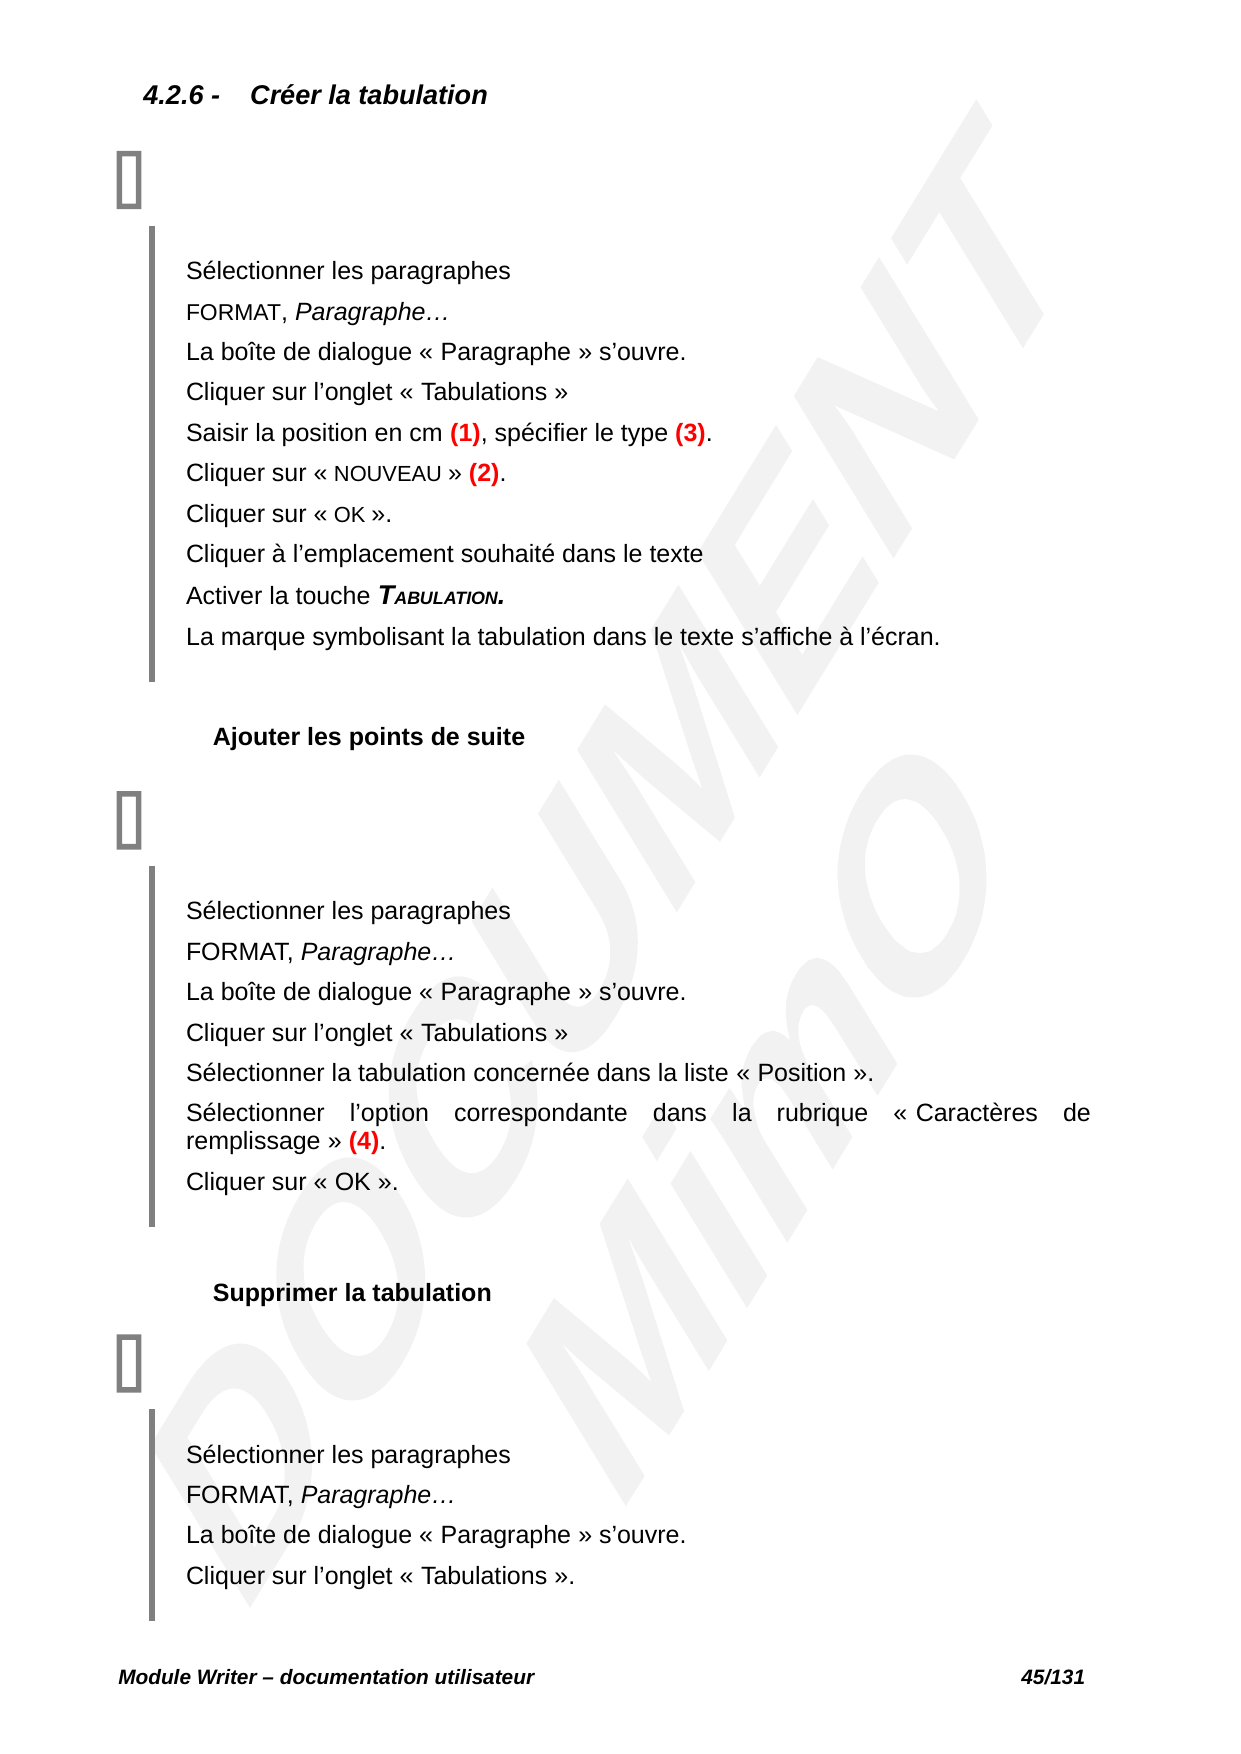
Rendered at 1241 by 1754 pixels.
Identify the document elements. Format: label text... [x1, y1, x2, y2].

text 8 [115, 123, 1122, 226]
text Cliquer sur « NOUVEAU » (2). [155, 428, 1122, 468]
text La boîte de dialogue « Paragraphe » s’ouvre. [155, 306, 1122, 347]
text Sélectionner l’option correspondante dans la rubrique « Caractères de remplissage » (4). [155, 1068, 1122, 1136]
text Cliquer à l’emplacement souhaité dans le texte [155, 508, 1122, 549]
text 8 [115, 1306, 1122, 1409]
text FORMAT, Paragraphe… [155, 266, 1122, 306]
subtitle Supprimer la tabulation [213, 1278, 1122, 1306]
text Cliquer sur l’onglet « Tabulations ». [155, 1530, 1122, 1621]
text Sélectionner les paragraphes [155, 866, 1122, 906]
subtitle Ajouter les points de suite [213, 723, 1122, 751]
text La marque symbolisant la tabulation dans le texte s’affiche à l’écran. [155, 592, 1122, 682]
text 8 [115, 763, 1122, 866]
text Cliquer sur « OK ». [155, 1136, 1122, 1227]
text Cliquer sur « OK ». [155, 468, 1122, 508]
text La boîte de dialogue « Paragraphe » s’ouvre. [155, 1490, 1122, 1530]
subtitle Créer la tabulation [143, 80, 1122, 110]
text Activer la touche Tabulation. [155, 549, 1122, 592]
text Saisir la position en cm (1), spécifier le type (3). [155, 387, 1122, 428]
text FORMAT, Paragraphe… [155, 906, 1122, 947]
text Sélectionner la tabulation concernée dans la liste « Position ». [155, 1028, 1122, 1068]
text FORMAT, Paragraphe… [155, 1449, 1122, 1490]
text Sélectionner les paragraphes [155, 226, 1122, 266]
text La boîte de dialogue « Paragraphe » s’ouvre. [155, 947, 1122, 987]
text Sélectionner les paragraphes [155, 1409, 1122, 1449]
text Cliquer sur l’onglet « Tabulations » [155, 987, 1122, 1028]
text Cliquer sur l’onglet « Tabulations » [155, 347, 1122, 387]
